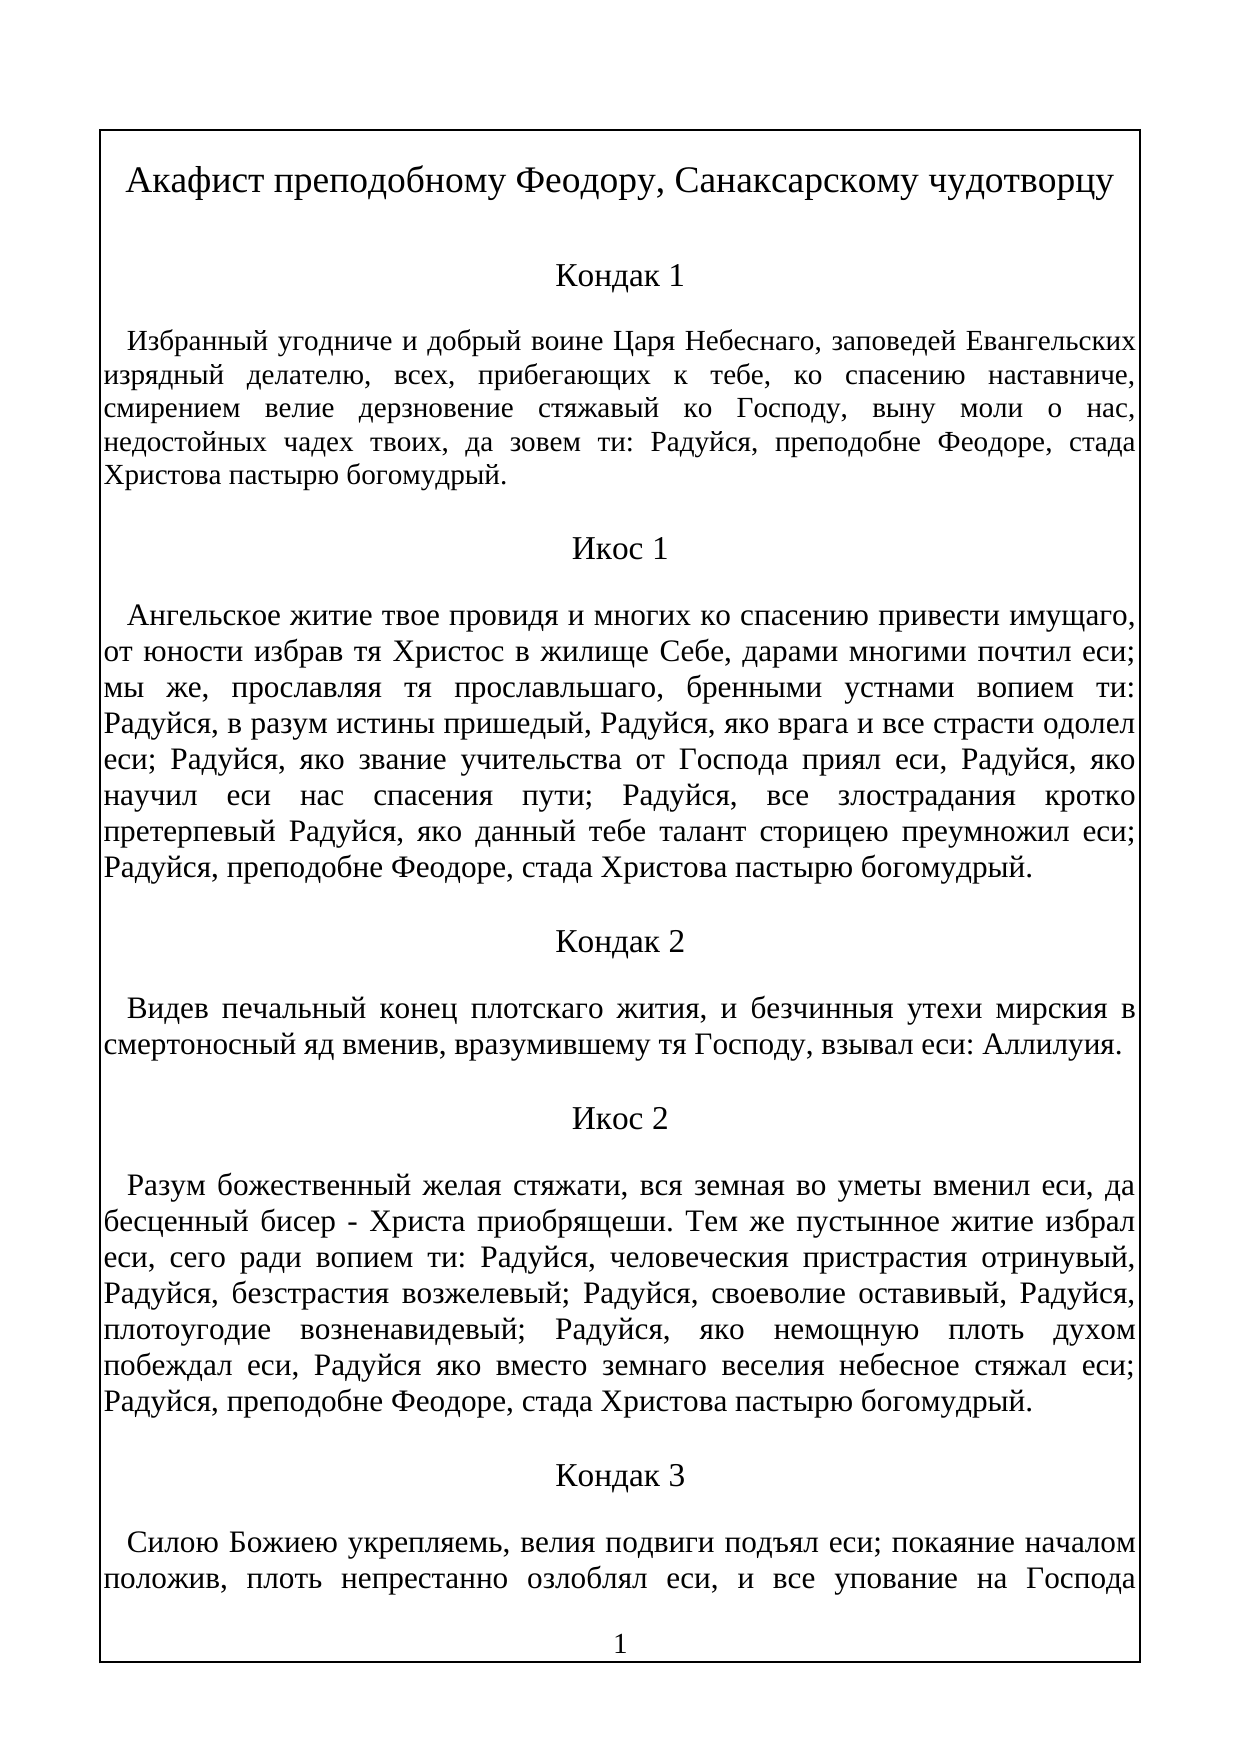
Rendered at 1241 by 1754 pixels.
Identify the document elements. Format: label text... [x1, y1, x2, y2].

text Избранный угодниче и добрый воине Царя Небеснаго, заповедей Евангельских изрядный делателю, всех, прибегающих к тебе, ко спасению наставниче, смирением велие дерзновение стяжавый ко Господу, выну моли о нас, недостойных чадех твоих, да зовем ти: Радуйся, преподобне Феодоре, стада Христова пастырю богомудрый. [103, 323, 1137, 491]
text Ангельское житие твое провидя и многих ко спасению привести имущаго, от юности избрав тя Христос в жилище Себе, дарами многими почтил еси; мы же, прославляя тя прославльшаго, бренными устнами вопием ти: Радуйся, в разум истины пришедый, Радуйся, яко врага и все страсти одолел еси; Радуйся, яко звание учительства от Господа приял еси, Радуйся, яко научил еси нас спасения пути; Радуйся, все злострадания кротко претерпевый Радуйся, яко данный тебе талант сторицею преумножил еси; Радуйся, преподобне Феодоре, стада Христова пастырю богомудрый. [103, 596, 1137, 884]
text Разум божественный желая стяжати, вся земная во уметы вменил еси, да бесценный бисер - Христа приобрящеши. Тем же пустынное житие избрал еси, сего ради вопием ти: Радуйся, человеческия пристрастия отринувый, Радуйся, безстрастия возжелевый; Радуйся, своеволие оставивый, Радуйся, плотоугодие возненавидевый; Радуйся, яко немощную плоть духом побеждал еси, Радуйся яко вместо земнаго веселия небесное стяжал еси; Радуйся, преподобне Феодоре, стада Христова пастырю богомудрый. [103, 1166, 1137, 1418]
subtitle Кондак 2 [103, 921, 1137, 960]
subtitle Икос 1 [103, 528, 1137, 567]
subtitle Акафист преподобному Феодору, Санаксарскому чудотворцу [103, 158, 1137, 201]
subtitle Икос 2 [103, 1098, 1137, 1137]
text Видев печальный конец плотскаго жития, и безчинныя утехи мирския в смертоносный яд вменив, вразумившему тя Господу, взывал еси: Аллилуия. [103, 989, 1137, 1061]
subtitle Кондак 1 [103, 256, 1137, 294]
subtitle Кондак 3 [103, 1455, 1137, 1494]
text Силою Божиею укрепляемь, велия подвиги подъял еси; покаяние началом положив, плоть непрестанно озлоблял еси, и все упование на Господа [103, 1523, 1137, 1595]
